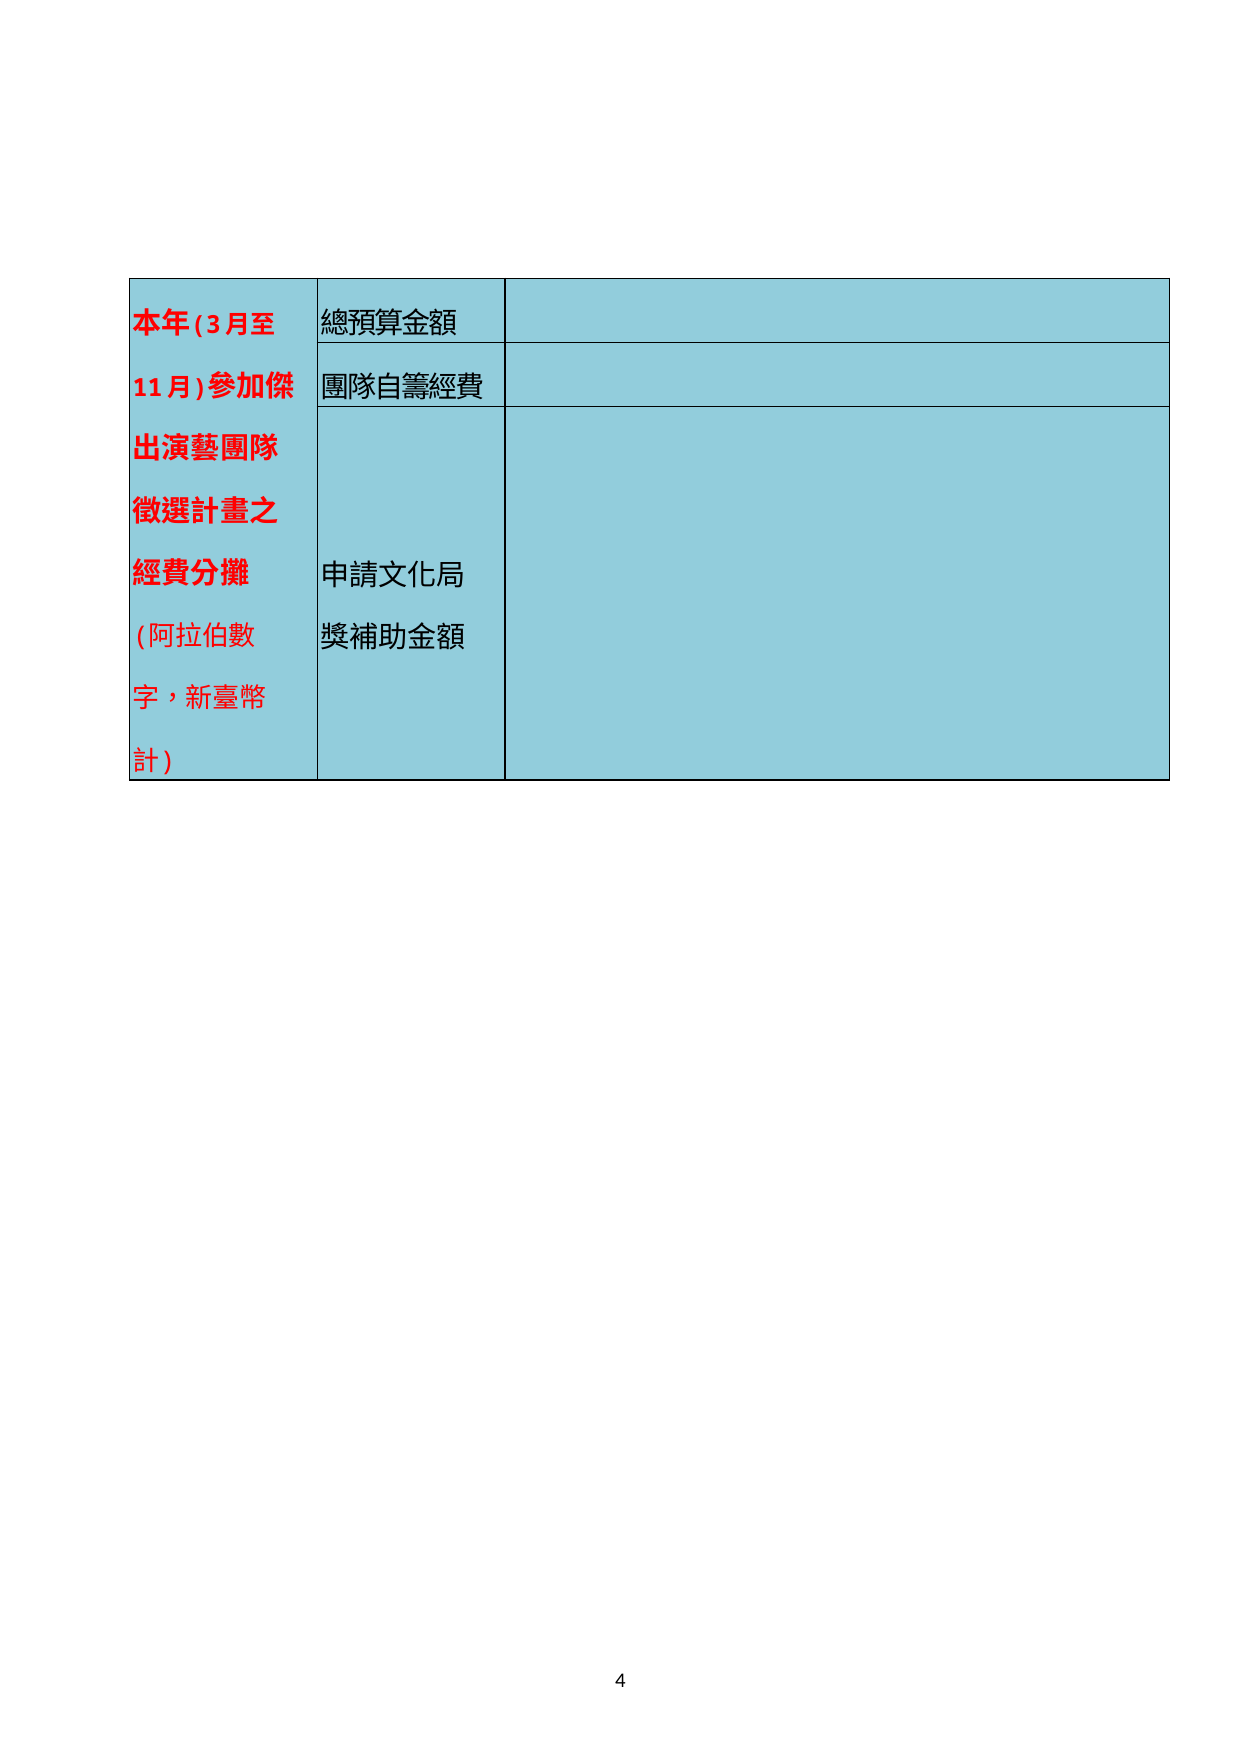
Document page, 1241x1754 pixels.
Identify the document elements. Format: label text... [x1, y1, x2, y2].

table_cell 總預算金額 [318, 279, 504, 342]
table_cell [506, 279, 1169, 342]
table_cell 團隊自籌經費 [318, 343, 504, 406]
table_cell 本年(3月至11月)參加傑出演藝團隊徵選計畫之經費分攤 (阿拉伯數字，新臺幣計) [130, 279, 317, 779]
table_cell [506, 343, 1169, 406]
table_cell 申請文化局 獎補助金額 [318, 407, 504, 779]
table_cell [506, 407, 1169, 779]
